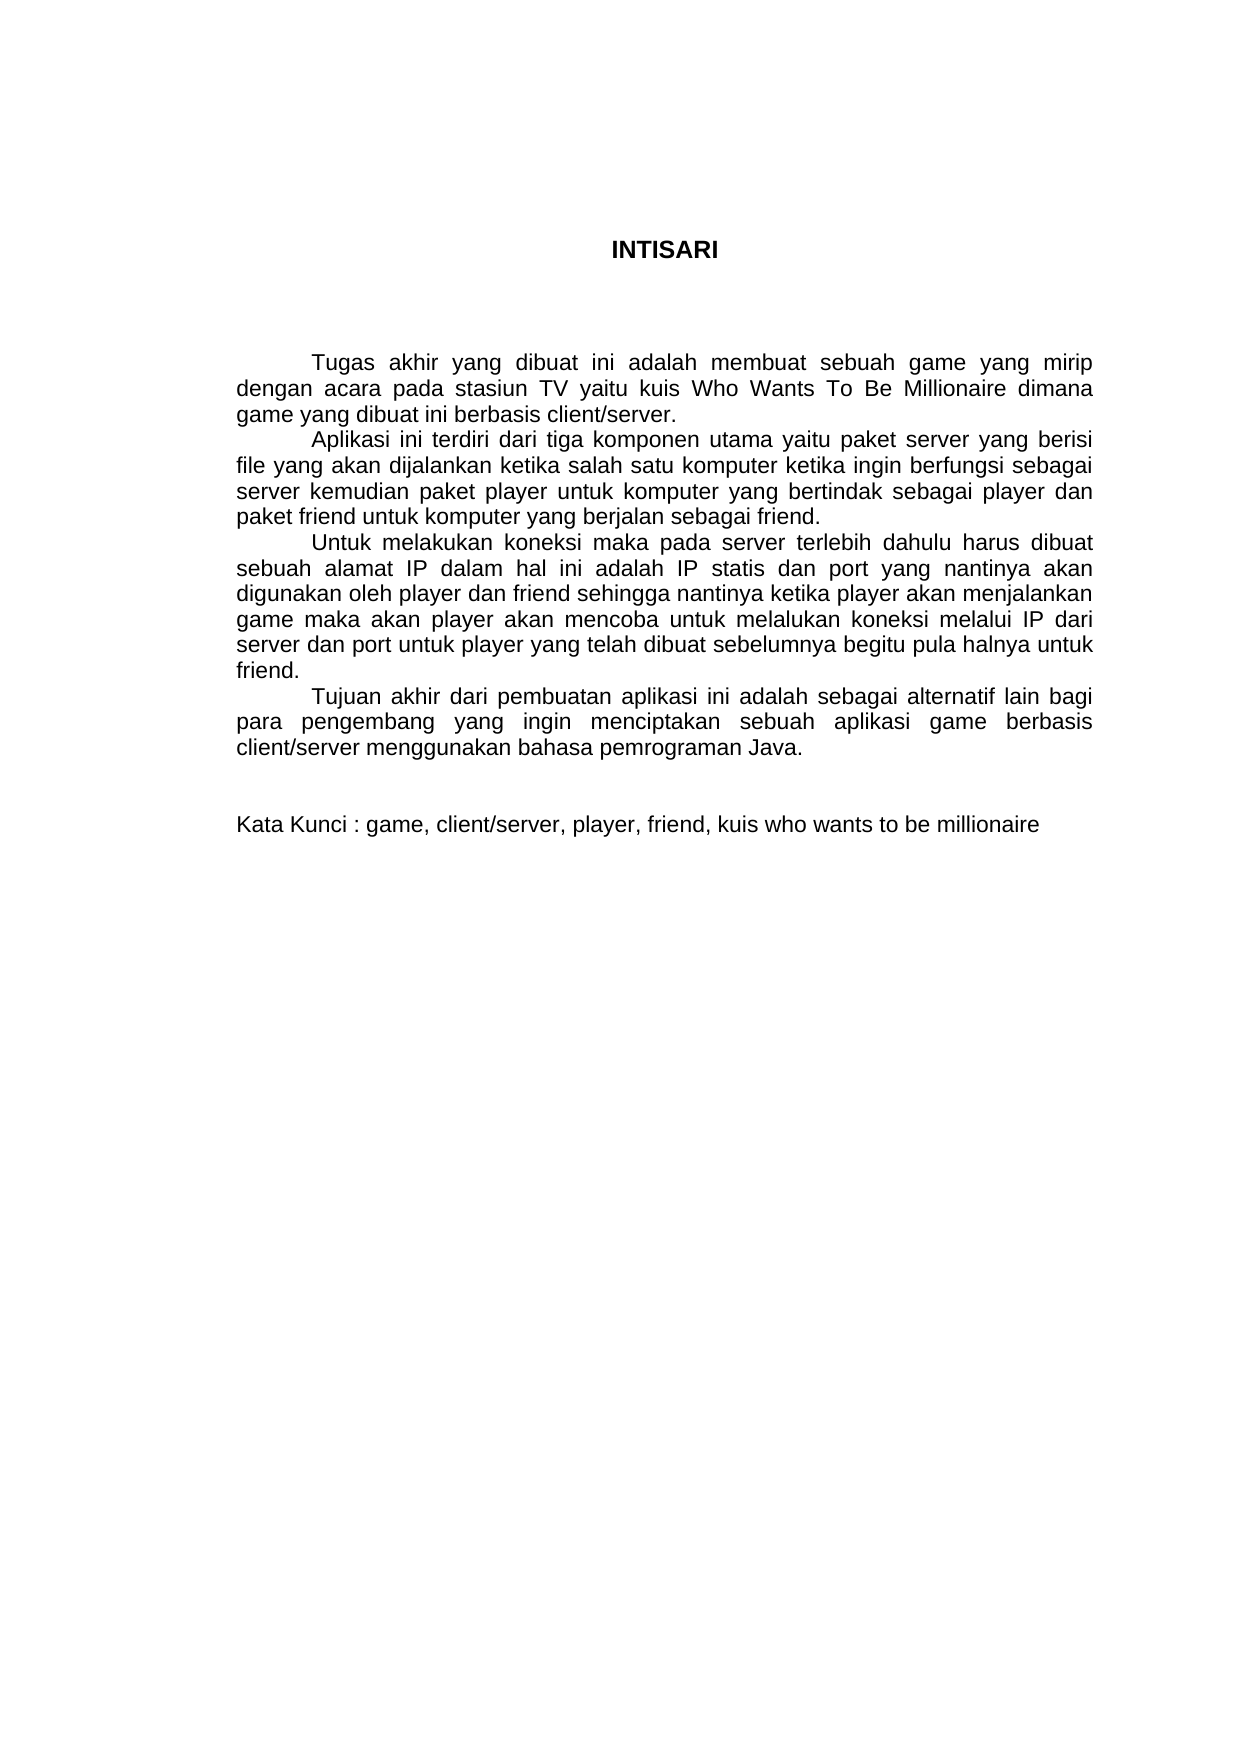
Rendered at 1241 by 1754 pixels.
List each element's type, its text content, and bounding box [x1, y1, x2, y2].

text Aplikasi ini terdiri dari tiga komponen utama yaitu paket server yang berisi file yang akan dijalankan ketika salah satu komputer ketika ingin berfungsi sebagai server kemudian paket player untuk komputer yang bertindak sebagai player dan paket friend untuk komputer yang berjalan sebagai friend. [236, 427, 1093, 529]
text Kata Kunci : game, client/server, player, friend, kuis who wants to be millionaire [236, 811, 1093, 837]
text INTISARI [236, 236, 1093, 264]
text Tujuan akhir dari pembuatan aplikasi ini adalah sebagai alternatif lain bagi para pengembang yang ingin menciptakan sebuah aplikasi game berbasis client/server menggunakan bahasa pemrograman Java. [236, 683, 1093, 760]
text Untuk melakukan koneksi maka pada server terlebih dahulu harus dibuat sebuah alamat IP dalam hal ini adalah IP statis dan port yang nantinya akan digunakan oleh player dan friend sehingga nantinya ketika player akan menjalankan game maka akan player akan mencoba untuk melalukan koneksi melalui IP dari server dan port untuk player yang telah dibuat sebelumnya begitu pula halnya untuk friend. [236, 529, 1093, 683]
text Tugas akhir yang dibuat ini adalah membuat sebuah game yang mirip dengan acara pada stasiun TV yaitu kuis Who Wants To Be Millionaire dimana game yang dibuat ini berbasis client/server. [236, 348, 1093, 427]
